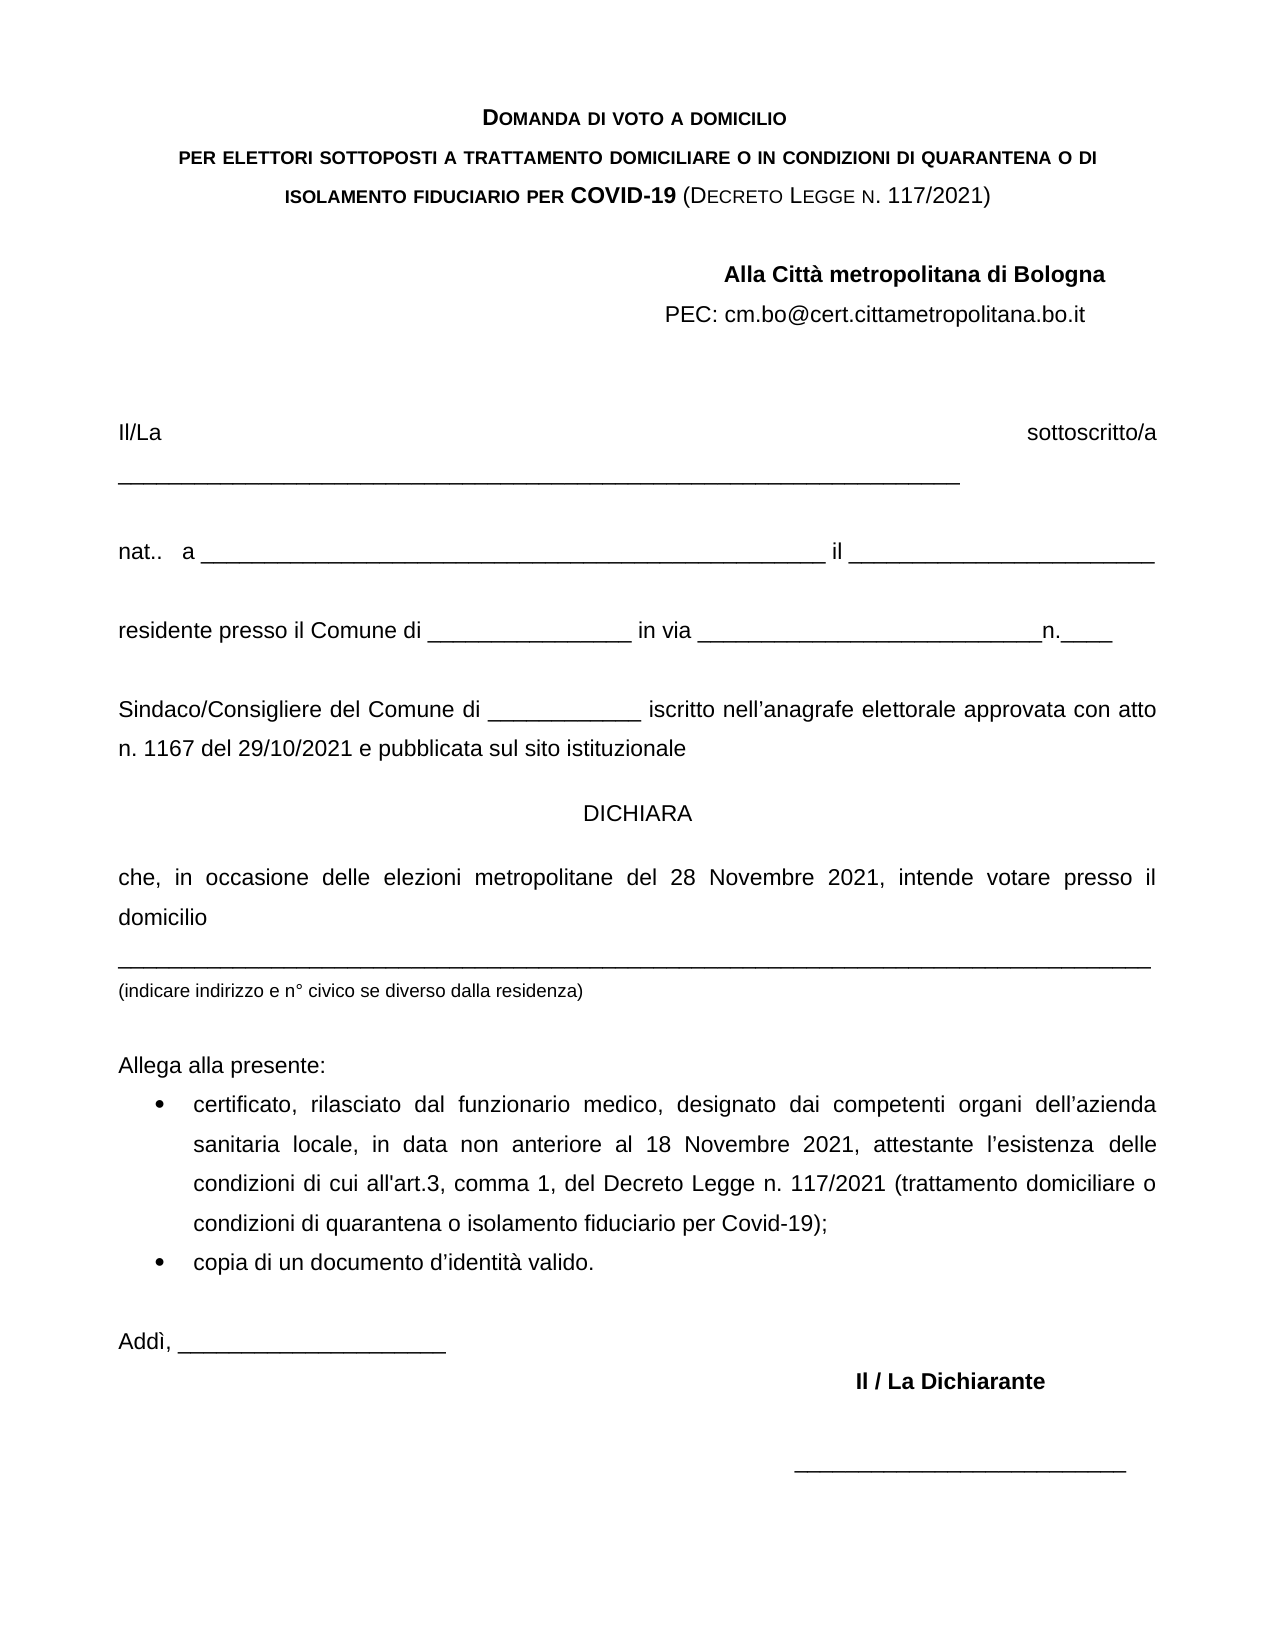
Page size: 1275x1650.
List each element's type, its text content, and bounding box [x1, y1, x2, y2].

text Addì, _____________________ [118, 1328, 1157, 1354]
text PEC: cm.bo@cert.cittametropolitana.bo.it [664, 301, 1157, 327]
text Domanda di voto a domicilio [118, 103, 1157, 130]
text che, in occasione delle elezioni metropolitane del 28 Novembre 2021, intende votare presso il domicilio _________________________________________________________________________________ (indicare indirizzo e n° civico se diverso dalla residenza) [118, 864, 1157, 1002]
text DICHIARA [118, 799, 1157, 826]
list certificato, rilasciato dal funzionario medico, designato dai competenti organi dell’azienda sanitaria locale, in data non anteriore al 18 Novembre 2021, attestante l’esistenza delle condizioni di cui all'art.3, comma 1, del Decreto Legge n. 117/2021 (trattamento domiciliare o condizioni di quarantena o isolamento fiduciario per Covid-19); [156, 1091, 1157, 1236]
text Il/La sottoscritto/a __________________________________________________________________ [118, 419, 1157, 485]
text Sindaco/Consigliere del Comune di ____________ iscritto nell’anagrafe elettorale approvata con atto n. 1167 del 29/10/2021 e pubblicata sul sito istituzionale [118, 696, 1157, 761]
text Il / La Dichiarante [118, 1368, 1157, 1394]
text per elettori sottoposti a trattamento domiciliare o in condizioni di quarantena o di isolamento fiduciario per COVID-19 (Decreto Legge n. 117/2021) [118, 143, 1157, 209]
text nat.. a _________________________________________________ il ________________________ [118, 538, 1157, 564]
text Allega alla presente: [118, 1052, 1157, 1078]
text Alla Città metropolitana di Bologna [723, 222, 1157, 288]
list copia di un documento d’identità valido. [156, 1249, 1157, 1276]
text __________________________ [118, 1447, 1157, 1473]
text residente presso il Comune di ________________ in via ___________________________n.____ [118, 617, 1157, 643]
